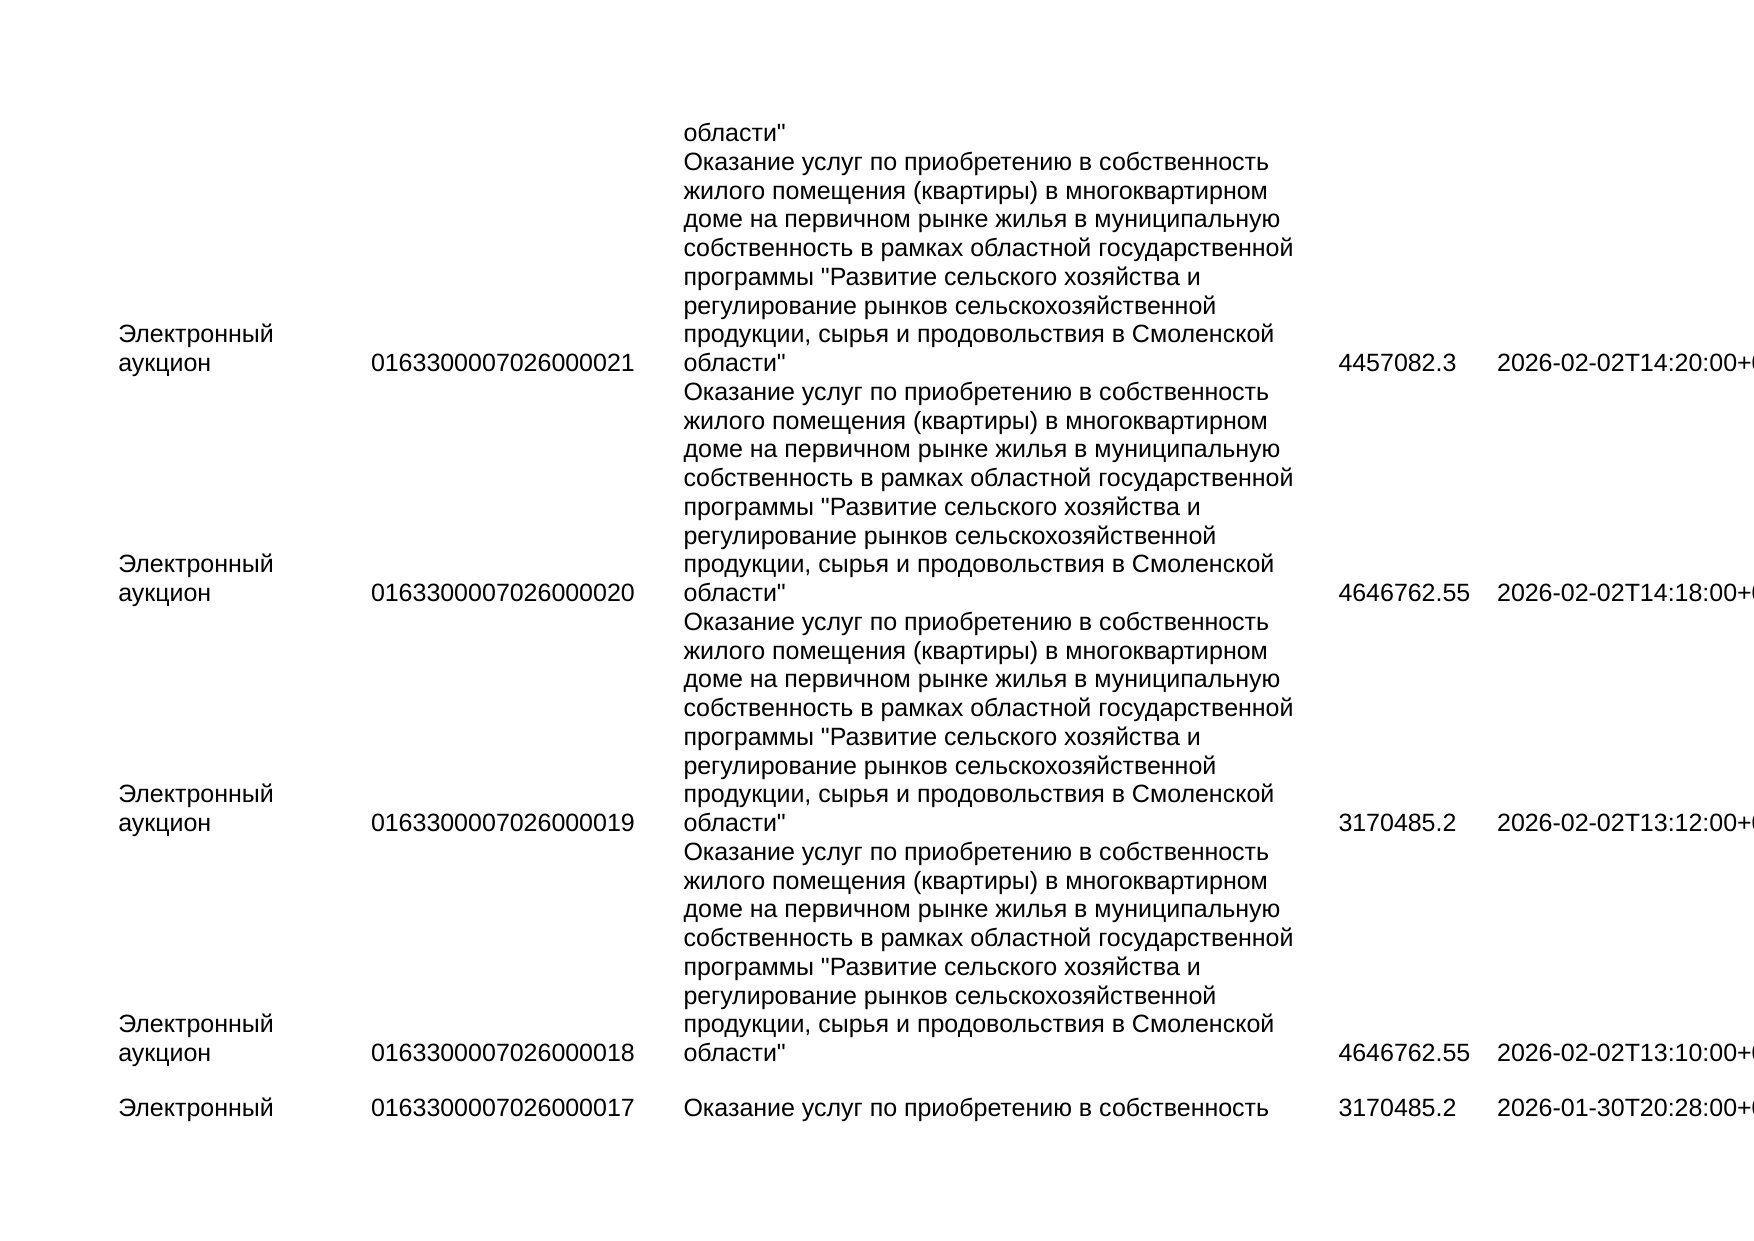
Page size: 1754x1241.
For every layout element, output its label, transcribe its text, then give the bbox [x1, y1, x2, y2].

table_cell 4457082.3 [1335, 147, 1494, 377]
table_cell Электронный аукцион [115, 147, 368, 377]
table_cell 2026-02-02T13:10:00+03:00 [1494, 837, 1754, 1067]
table_cell Оказание услуг по приобретению в собственность жилого помещения (квартиры) в многоквартирном доме на первичном рынке жилья в муниципальную собственность в рамках областной государственной программы "Развитие сельского хозяйства и регулирование рынков сельскохозяйственной продукции, сырья и продовольствия в Смоленской области" [680, 837, 1335, 1067]
table_cell 2026-01-30T20:28:00+03:00 [1494, 1067, 1754, 1122]
table_cell 2026-02-02T14:18:00+03:00 [1494, 377, 1754, 607]
table_cell 0163300007026000017 [368, 1067, 680, 1122]
table_cell 4646762.55 [1335, 377, 1494, 607]
table_cell Оказание услуг по приобретению в собственность [680, 1067, 1335, 1122]
table_cell 0163300007026000019 [368, 607, 680, 837]
table_cell 0163300007026000021 [368, 147, 680, 377]
table_cell Оказание услуг по приобретению в собственность жилого помещения (квартиры) в многоквартирном доме на первичном рынке жилья в муниципальную собственность в рамках областной государственной программы "Развитие сельского хозяйства и регулирование рынков сельскохозяйственной продукции, сырья и продовольствия в Смоленской области" [680, 607, 1335, 837]
table_cell [1335, 118, 1494, 147]
table_cell Оказание услуг по приобретению в собственность жилого помещения (квартиры) в многоквартирном доме на первичном рынке жилья в муниципальную собственность в рамках областной государственной программы "Развитие сельского хозяйства и регулирование рынков сельскохозяйственной продукции, сырья и продовольствия в Смоленской области" [680, 377, 1335, 607]
table_cell Оказание услуг по приобретению в собственность жилого помещения (квартиры) в многоквартирном доме на первичном рынке жилья в муниципальную собственность в рамках областной государственной программы "Развитие сельского хозяйства и регулирование рынков сельскохозяйственной продукции, сырья и продовольствия в Смоленской области" [680, 147, 1335, 377]
table_cell Электронный [115, 1067, 368, 1122]
table_cell 0163300007026000018 [368, 837, 680, 1067]
table_cell Электронный аукцион [115, 607, 368, 837]
table_cell 2026-02-02T14:38:00+03:00 [1494, 118, 1754, 147]
table_cell области" [680, 118, 1335, 147]
table_cell Электронный аукцион [115, 837, 368, 1067]
table_cell 2026-02-02T13:12:00+03:00 [1494, 607, 1754, 837]
table_cell 3170485.2 [1335, 607, 1494, 837]
table_cell [115, 118, 368, 147]
table_cell Электронный аукцион [115, 377, 368, 607]
table_cell 2026-02-02T14:20:00+03:00 [1494, 147, 1754, 377]
table_cell [368, 118, 680, 147]
table_cell 4646762.55 [1335, 837, 1494, 1067]
table_cell 3170485.2 [1335, 1067, 1494, 1122]
table_cell 0163300007026000020 [368, 377, 680, 607]
